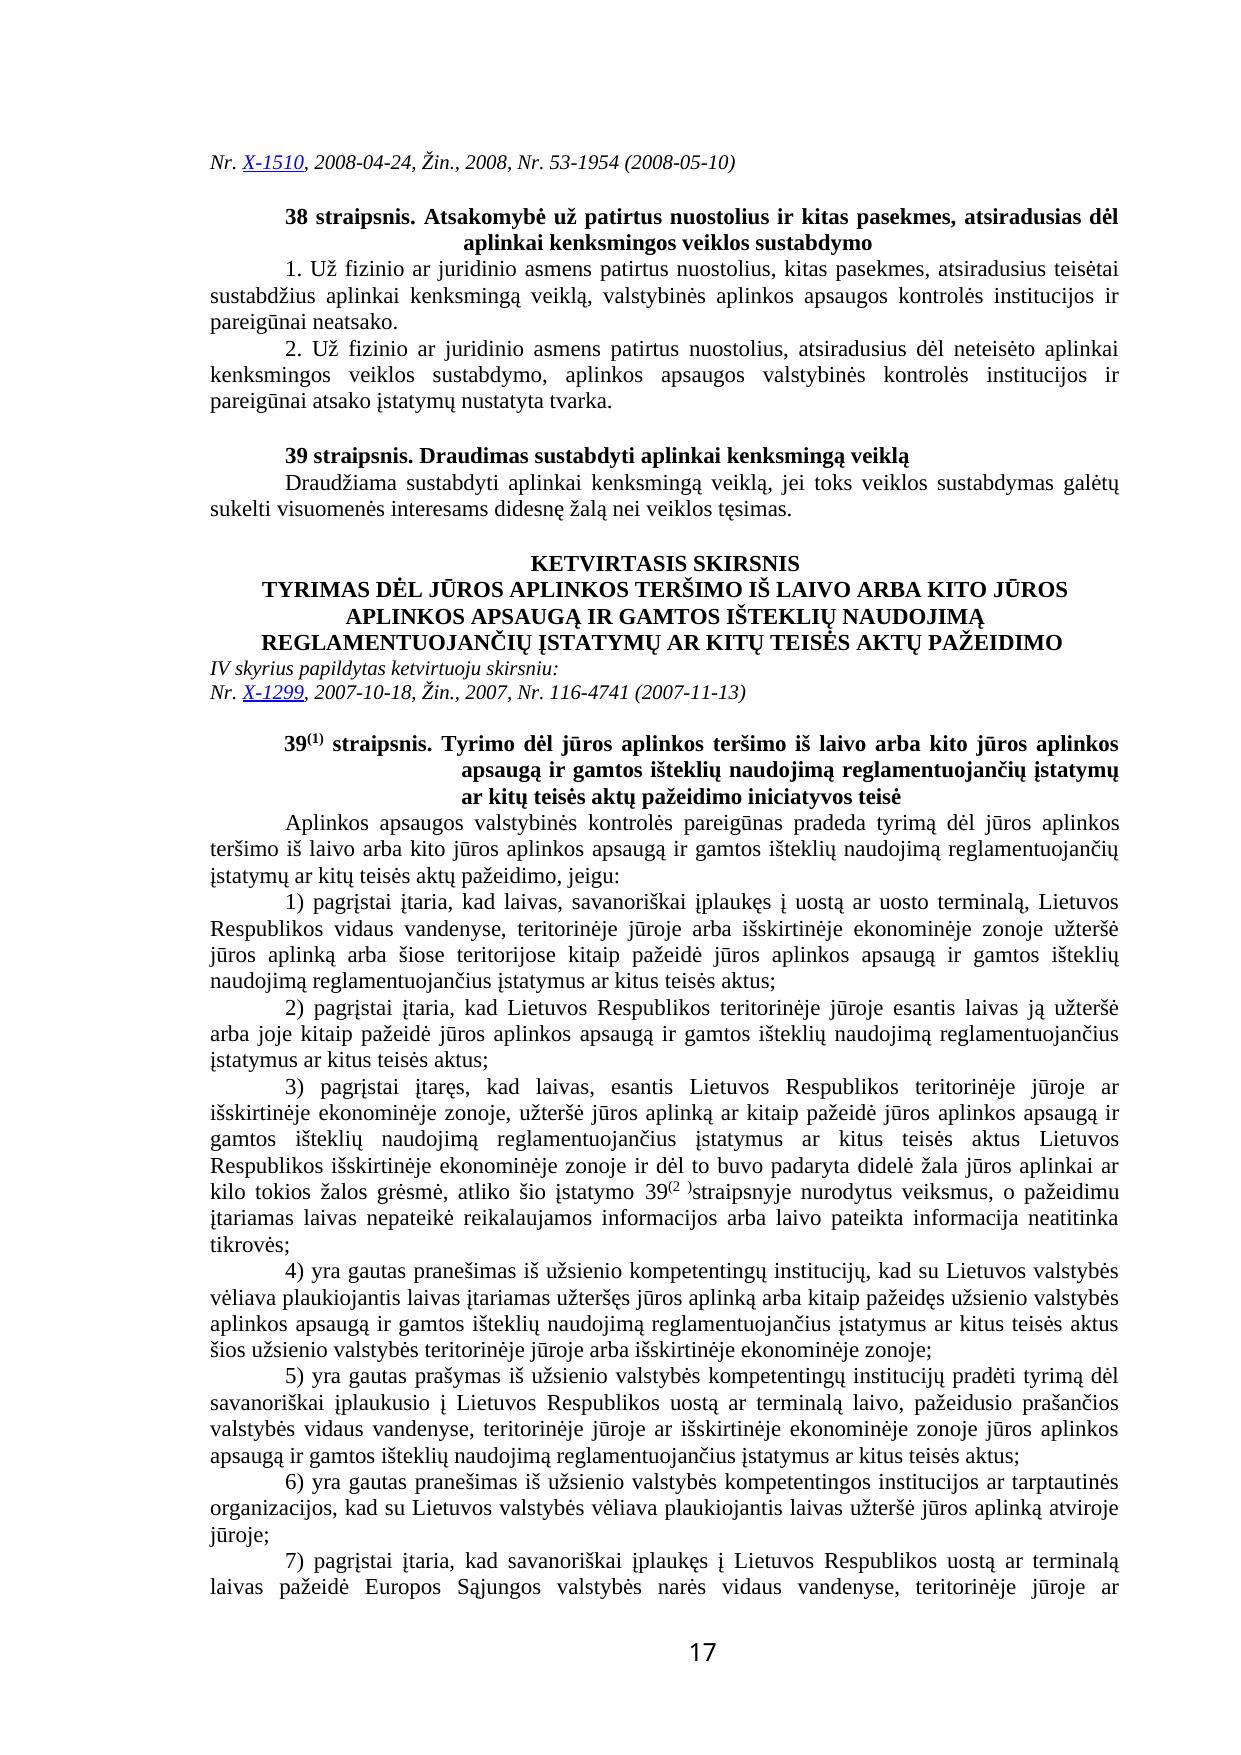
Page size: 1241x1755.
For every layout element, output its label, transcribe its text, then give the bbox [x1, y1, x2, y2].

text Aplinkos apsaugos valstybinės kontrolės pareigūnas pradeda tyrimą dėl jūros aplinkos teršimo iš laivo arba kito jūros aplinkos apsaugą ir gamtos išteklių naudojimą reglamentuojančių įstatymų ar kitų teisės aktų pažeidimo, jeigu: [210, 809, 1120, 888]
text 1) pagrįstai įtaria, kad laivas, savanoriškai įplaukęs į uostą ar uosto terminalą, Lietuvos Respublikos vidaus vandenyse, teritorinėje jūroje arba išskirtinėje ekonominėje zonoje užteršė jūros aplinką arba šiose teritorijose kitaip pažeidė jūros aplinkos apsaugą ir gamtos išteklių naudojimą reglamentuojančius įstatymus ar kitus teisės aktus; [210, 888, 1120, 994]
text TYRIMAS DĖL JŪROS APLINKOS TERŠIMO IŠ LAIVO ARBA KITO JŪROS APLINKOS APSAUGĄ IR GAMTOS IŠTEKLIŲ NAUDOJIMĄ REGLAMENTUOJANČIŲ ĮSTATYMŲ AR KITŲ TEISĖS AKTŲ PAŽEIDIMO [210, 577, 1120, 656]
text 2) pagrįstai įtaria, kad Lietuvos Respublikos teritorinėje jūroje esantis laivas ją užteršė arba joje kitaip pažeidė jūros aplinkos apsaugą ir gamtos išteklių naudojimą reglamentuojančius įstatymus ar kitus teisės aktus; [210, 994, 1120, 1073]
text 5) yra gautas prašymas iš užsienio valstybės kompetentingų institucijų pradėti tyrimą dėl savanoriškai įplaukusio į Lietuvos Respublikos uostą ar terminalą laivo, pažeidusio prašančios valstybės vidaus vandenyse, teritorinėje jūroje ar išskirtinėje ekonominėje zonoje jūros aplinkos apsaugą ir gamtos išteklių naudojimą reglamentuojančius įstatymus ar kitus teisės aktus; [210, 1363, 1120, 1468]
text Nr. X-1510, 2008-04-24, Žin., 2008, Nr. 53-1954 (2008-05-10) [210, 150, 1120, 174]
text Draudžiama sustabdyti aplinkai kenksmingą veiklą, jei toks veiklos sustabdymas galėtų sukelti visuomenės interesams didesnę žalą nei veiklos tęsimas. [210, 469, 1120, 521]
text KETVIRTASIS SKIRSNIS [210, 550, 1120, 577]
text 7) pagrįstai įtaria, kad savanoriškai įplaukęs į Lietuvos Respublikos uostą ar terminalą laivas pažeidė Europos Sąjungos valstybės narės vidaus vandenyse, teritorinėje jūroje ar [210, 1547, 1120, 1600]
text 2. Už fizinio ar juridinio asmens patirtus nuostolius, atsiradusius dėl neteisėto aplinkai kenksmingos veiklos sustabdymo, aplinkos apsaugos valstybinės kontrolės institucijos ir pareigūnai atsako įstatymų nustatyta tvarka. [210, 334, 1120, 414]
text 39(1) straipsnis. Tyrimo dėl jūros aplinkos teršimo iš laivo arba kito jūros aplinkos apsaugą ir gamtos išteklių naudojimą reglamentuojančių įstatymų ar kitų teisės aktų pažeidimo iniciatyvos teisė [284, 730, 1120, 809]
text 39 straipsnis. Draudimas sustabdyti aplinkai kenksmingą veiklą [210, 442, 1120, 469]
text 3) pagrįstai įtaręs, kad laivas, esantis Lietuvos Respublikos teritorinėje jūroje ar išskirtinėje ekonominėje zonoje, užteršė jūros aplinką ar kitaip pažeidė jūros aplinkos apsaugą ir gamtos išteklių naudojimą reglamentuojančius įstatymus ar kitus teisės aktus Lietuvos Respublikos išskirtinėje ekonominėje zonoje ir dėl to buvo padaryta didelė žala jūros aplinkai ar kilo tokios žalos grėsmė, atliko šio įstatymo 39(2 )straipsnyje nurodytus veiksmus, o pažeidimu įtariamas laivas nepateikė reikalaujamos informacijos arba laivo pateikta informacija neatitinka tikrovės; [210, 1073, 1120, 1257]
text 38 straipsnis. Atsakomybė už patirtus nuostolius ir kitas pasekmes, atsiradusias dėl aplinkai kenksmingos veiklos sustabdymo [285, 203, 1120, 256]
text Nr. X-1299, 2007-10-18, Žin., 2007, Nr. 116-4741 (2007-11-13) [210, 680, 1120, 704]
text 6) yra gautas pranešimas iš užsienio valstybės kompetentingos institucijos ar tarptautinės organizacijos, kad su Lietuvos valstybės vėliava plaukiojantis laivas užteršė jūros aplinką atviroje jūroje; [210, 1468, 1120, 1547]
text 4) yra gautas pranešimas iš užsienio kompetentingų institucijų, kad su Lietuvos valstybės vėliava plaukiojantis laivas įtariamas užteršęs jūros aplinką arba kitaip pažeidęs užsienio valstybės aplinkos apsaugą ir gamtos išteklių naudojimą reglamentuojančius įstatymus ar kitus teisės aktus šios užsienio valstybės teritorinėje jūroje arba išskirtinėje ekonominėje zonoje; [210, 1257, 1120, 1363]
text 1. Už fizinio ar juridinio asmens patirtus nuostolius, kitas pasekmes, atsiradusius teisėtai sustabdžius aplinkai kenksmingą veiklą, valstybinės aplinkos apsaugos kontrolės institucijos ir pareigūnai neatsako. [210, 256, 1120, 334]
text IV skyrius papildytas ketvirtuoju skirsniu: [210, 656, 1120, 680]
